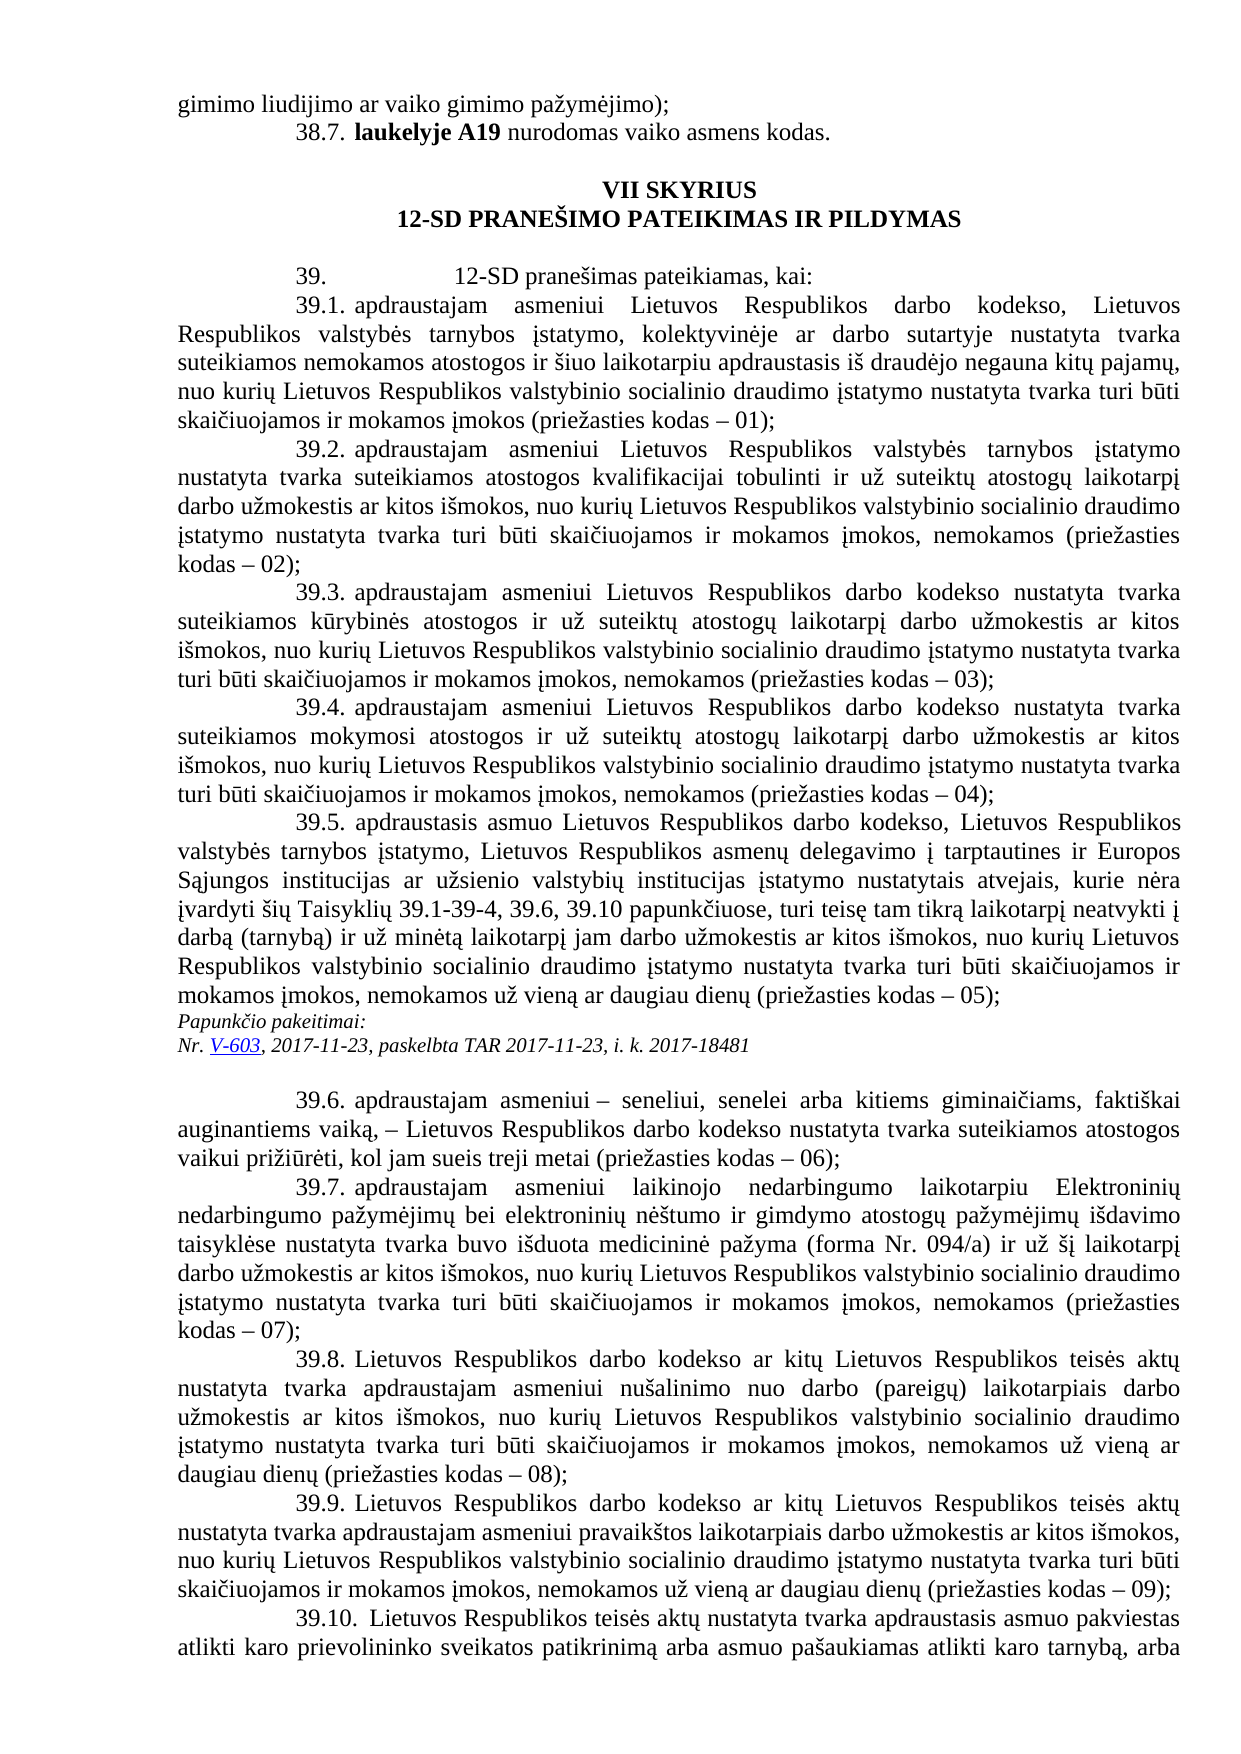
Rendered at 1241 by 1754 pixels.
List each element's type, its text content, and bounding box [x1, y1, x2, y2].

text 39.1. apdraustajam asmeniui Lietuvos Respublikos darbo kodekso, Lietuvos Respublikos valstybės tarnybos įstatymo, kolektyvinėje ar darbo sutartyje nustatyta tvarka suteikiamos nemokamos atostogos ir šiuo laikotarpiu apdraustasis iš draudėjo negauna kitų pajamų, nuo kurių Lietuvos Respublikos valstybinio socialinio draudimo įstatymo nustatyta tvarka turi būti skaičiuojamos ir mokamos įmokos (priežasties kodas – 01); [177, 290, 1181, 434]
text 39.5. apdraustasis asmuo Lietuvos Respublikos darbo kodekso, Lietuvos Respublikos valstybės tarnybos įstatymo, Lietuvos Respublikos asmenų delegavimo į tarptautines ir Europos Sąjungos institucijas ar užsienio valstybių institucijas įstatymo nustatytais atvejais, kurie nėra įvardyti šių Taisyklių 39.1-39-4, 39.6, 39.10 papunkčiuose, turi teisę tam tikrą laikotarpį neatvykti į darbą (tarnybą) ir už minėtą laikotarpį jam darbo užmokestis ar kitos išmokos, nuo kurių Lietuvos Respublikos valstybinio socialinio draudimo įstatymo nustatyta tvarka turi būti skaičiuojamos ir mokamos įmokos, nemokamos už vieną ar daugiau dienų (priežasties kodas – 05); [177, 807, 1181, 1009]
text 39.9. Lietuvos Respublikos darbo kodekso ar kitų Lietuvos Respublikos teisės aktų nustatyta tvarka apdraustajam asmeniui pravaikštos laikotarpiais darbo užmokestis ar kitos išmokos, nuo kurių Lietuvos Respublikos valstybinio socialinio draudimo įstatymo nustatyta tvarka turi būti skaičiuojamos ir mokamos įmokos, nemokamos už vieną ar daugiau dienų (priežasties kodas – 09); [177, 1488, 1181, 1603]
text gimimo liudijimo ar vaiko gimimo pažymėjimo); [177, 89, 1181, 117]
text 39. 12-SD pranešimas pateikiamas, kai: [177, 261, 1181, 290]
text 38.7. laukelyje A19 nurodomas vaiko asmens kodas. [177, 117, 1181, 146]
text 39.2. apdraustajam asmeniui Lietuvos Respublikos valstybės tarnybos įstatymo nustatyta tvarka suteikiamos atostogos kvalifikacijai tobulinti ir už suteiktų atostogų laikotarpį darbo užmokestis ar kitos išmokos, nuo kurių Lietuvos Respublikos valstybinio socialinio draudimo įstatymo nustatyta tvarka turi būti skaičiuojamos ir mokamos įmokos, nemokamos (priežasties kodas – 02); [177, 434, 1181, 577]
text Nr. V-603, 2017-11-23, paskelbta TAR 2017-11-23, i. k. 2017-18481 [177, 1033, 1181, 1057]
text VII SKYRIUS [177, 175, 1181, 204]
text 39.6. apdraustajam asmeniui – seneliui, senelei arba kitiems giminaičiams, faktiškai auginantiems vaiką, – Lietuvos Respublikos darbo kodekso nustatyta tvarka suteikiamos atostogos vaikui prižiūrėti, kol jam sueis treji metai (priežasties kodas – 06); [177, 1086, 1181, 1172]
text 39.7. apdraustajam asmeniui laikinojo nedarbingumo laikotarpiu Elektroninių nedarbingumo pažymėjimų bei elektroninių nėštumo ir gimdymo atostogų pažymėjimų išdavimo taisyklėse nustatyta tvarka buvo išduota medicininė pažyma (forma Nr. 094/a) ir už šį laikotarpį darbo užmokestis ar kitos išmokos, nuo kurių Lietuvos Respublikos valstybinio socialinio draudimo įstatymo nustatyta tvarka turi būti skaičiuojamos ir mokamos įmokos, nemokamos (priežasties kodas – 07); [177, 1172, 1181, 1344]
text 12-SD PRANEŠIMO PATEIKIMAS IR PILDYMAS [177, 204, 1181, 232]
text 39.4. apdraustajam asmeniui Lietuvos Respublikos darbo kodekso nustatyta tvarka suteikiamos mokymosi atostogos ir už suteiktų atostogų laikotarpį darbo užmokestis ar kitos išmokos, nuo kurių Lietuvos Respublikos valstybinio socialinio draudimo įstatymo nustatyta tvarka turi būti skaičiuojamos ir mokamos įmokos, nemokamos (priežasties kodas – 04); [177, 692, 1181, 807]
text 39.8. Lietuvos Respublikos darbo kodekso ar kitų Lietuvos Respublikos teisės aktų nustatyta tvarka apdraustajam asmeniui nušalinimo nuo darbo (pareigų) laikotarpiais darbo užmokestis ar kitos išmokos, nuo kurių Lietuvos Respublikos valstybinio socialinio draudimo įstatymo nustatyta tvarka turi būti skaičiuojamos ir mokamos įmokos, nemokamos už vieną ar daugiau dienų (priežasties kodas – 08); [177, 1344, 1181, 1488]
text 39.3. apdraustajam asmeniui Lietuvos Respublikos darbo kodekso nustatyta tvarka suteikiamos kūrybinės atostogos ir už suteiktų atostogų laikotarpį darbo užmokestis ar kitos išmokos, nuo kurių Lietuvos Respublikos valstybinio socialinio draudimo įstatymo nustatyta tvarka turi būti skaičiuojamos ir mokamos įmokos, nemokamos (priežasties kodas – 03); [177, 577, 1181, 692]
text Papunkčio pakeitimai: [177, 1009, 1181, 1033]
text 39.10. Lietuvos Respublikos teisės aktų nustatyta tvarka apdraustasis asmuo pakviestas atlikti karo prievolininko sveikatos patikrinimą arba asmuo pašaukiamas atlikti karo tarnybą, arba [177, 1603, 1181, 1661]
